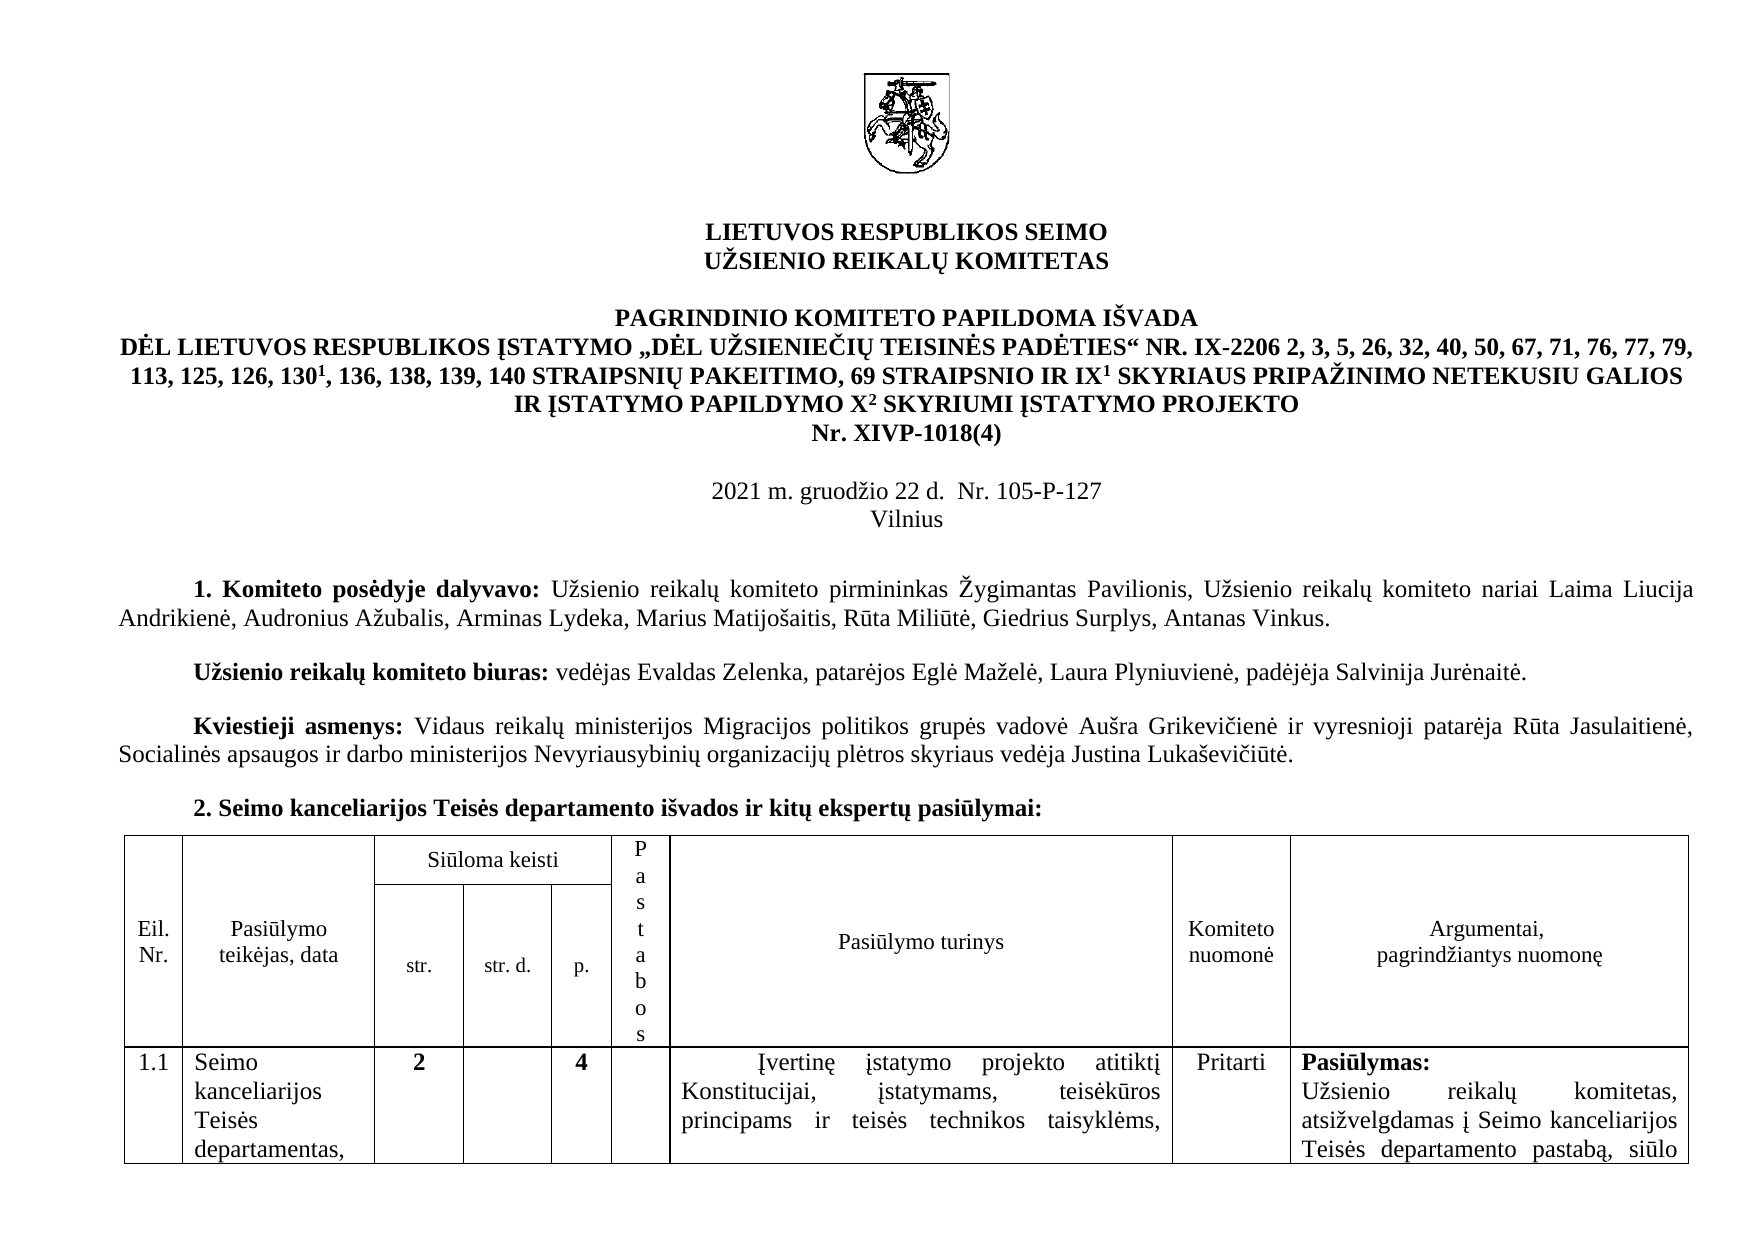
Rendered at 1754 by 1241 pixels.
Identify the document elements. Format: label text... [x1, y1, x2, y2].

table_header Siūloma keisti [375, 836, 611, 884]
table_header Pasiūlymo turinys [671, 836, 1172, 1046]
table_cell Pritarti [1173, 1048, 1290, 1162]
subtitle PAGRINDINIO KOMITETO PAPILDOMA IŠVADA [118, 303, 1695, 332]
text 1. Komiteto posėdyje dalyvavo: Užsienio reikalų komiteto pirmininkas Žygimantas Pavilionis, Užsienio reikalų komiteto nariai Laima Liucija Andrikienė, Audronius Ažubalis, Arminas Lydeka, Marius Matijošaitis, Rūta Miliūtė, Giedrius Surplys, Antanas Vinkus. [118, 574, 1695, 632]
table_header Argumentai, pagrindžiantys nuomonę [1291, 836, 1688, 1046]
text Kviestieji asmenys: Vidaus reikalų ministerijos Migracijos politikos grupės vadovė Aušra Grikevičienė ir vyresnioji patarėja Rūta Jasulaitienė, Socialinės apsaugos ir darbo ministerijos Nevyriausybinių organizacijų plėtros skyriaus vedėja Justina Lukaševičiūtė. [118, 711, 1695, 768]
text LIETUVOS RESPUBLIKOS SEIMO [118, 217, 1695, 246]
text Užsienio reikalų komiteto biuras: vedėjas Evaldas Zelenka, patarėjos Eglė Maželė, Laura Plyniuvienė, padėjėja Salvinija Jurėnaitė. [118, 657, 1695, 686]
table_cell Pasiūlymas: Užsienio reikalų komitetas, atsižvelgdamas į Seimo kanceliarijos Teisės departamento pastabą, siūlo [1291, 1048, 1688, 1162]
table_cell 4 [552, 1048, 611, 1162]
table_cell p. [552, 885, 611, 1046]
table_header Pastabos [612, 836, 669, 1046]
table_cell 2 [375, 1048, 463, 1162]
table_header Komiteto nuomonė [1173, 836, 1290, 1046]
table_cell str. [375, 885, 463, 1046]
text Užsienio reikalų komitetas [118, 246, 1695, 274]
table_cell [612, 1048, 669, 1162]
table_cell str. d. [464, 885, 551, 1046]
text 2021 m. gruodžio 22 d. Nr. 105-P-127 [118, 476, 1695, 504]
text Nr. XIVP-1018(4) [118, 418, 1695, 447]
text DĖL LIETUVOS RESPUBLIKOS ĮSTATYMO „DĖL UŽSIENIEČIŲ TEISINĖS PADĖTIES“ NR. IX-2206 2, 3, 5, 26, 32, 40, 50, 67, 71, 76, 77, 79, 113, 125, 126, 1301, 136, 138, 139, 140 STRAIPSNIŲ PAKEITIMO, 69 STRAIPSNIO IR IX1 SKYRIAUS PRIPAŽINIMO NETEKUSIU GALIOS IR ĮSTATYMO PAPILDYMO X2 SKYRIUMI ĮSTATYMO PROJEKTO [118, 332, 1695, 418]
table_cell Seimo kanceliarijos Teisės departamentas, [183, 1048, 374, 1162]
table_cell 1.1 [125, 1048, 182, 1162]
text 2. Seimo kanceliarijos Teisės departamento išvados ir kitų ekspertų pasiūlymai: [118, 793, 1695, 822]
table_cell Įvertinę įstatymo projekto atitiktį Konstitucijai, įstatymams, teisėkūros principams ir teisės technikos taisyklėms, [671, 1048, 1172, 1162]
text Vilnius [118, 504, 1695, 533]
table_header Pasiūlymo teikėjas, data [183, 836, 374, 1046]
table_header Eil. Nr. [125, 836, 182, 1046]
table_cell [464, 1048, 551, 1162]
